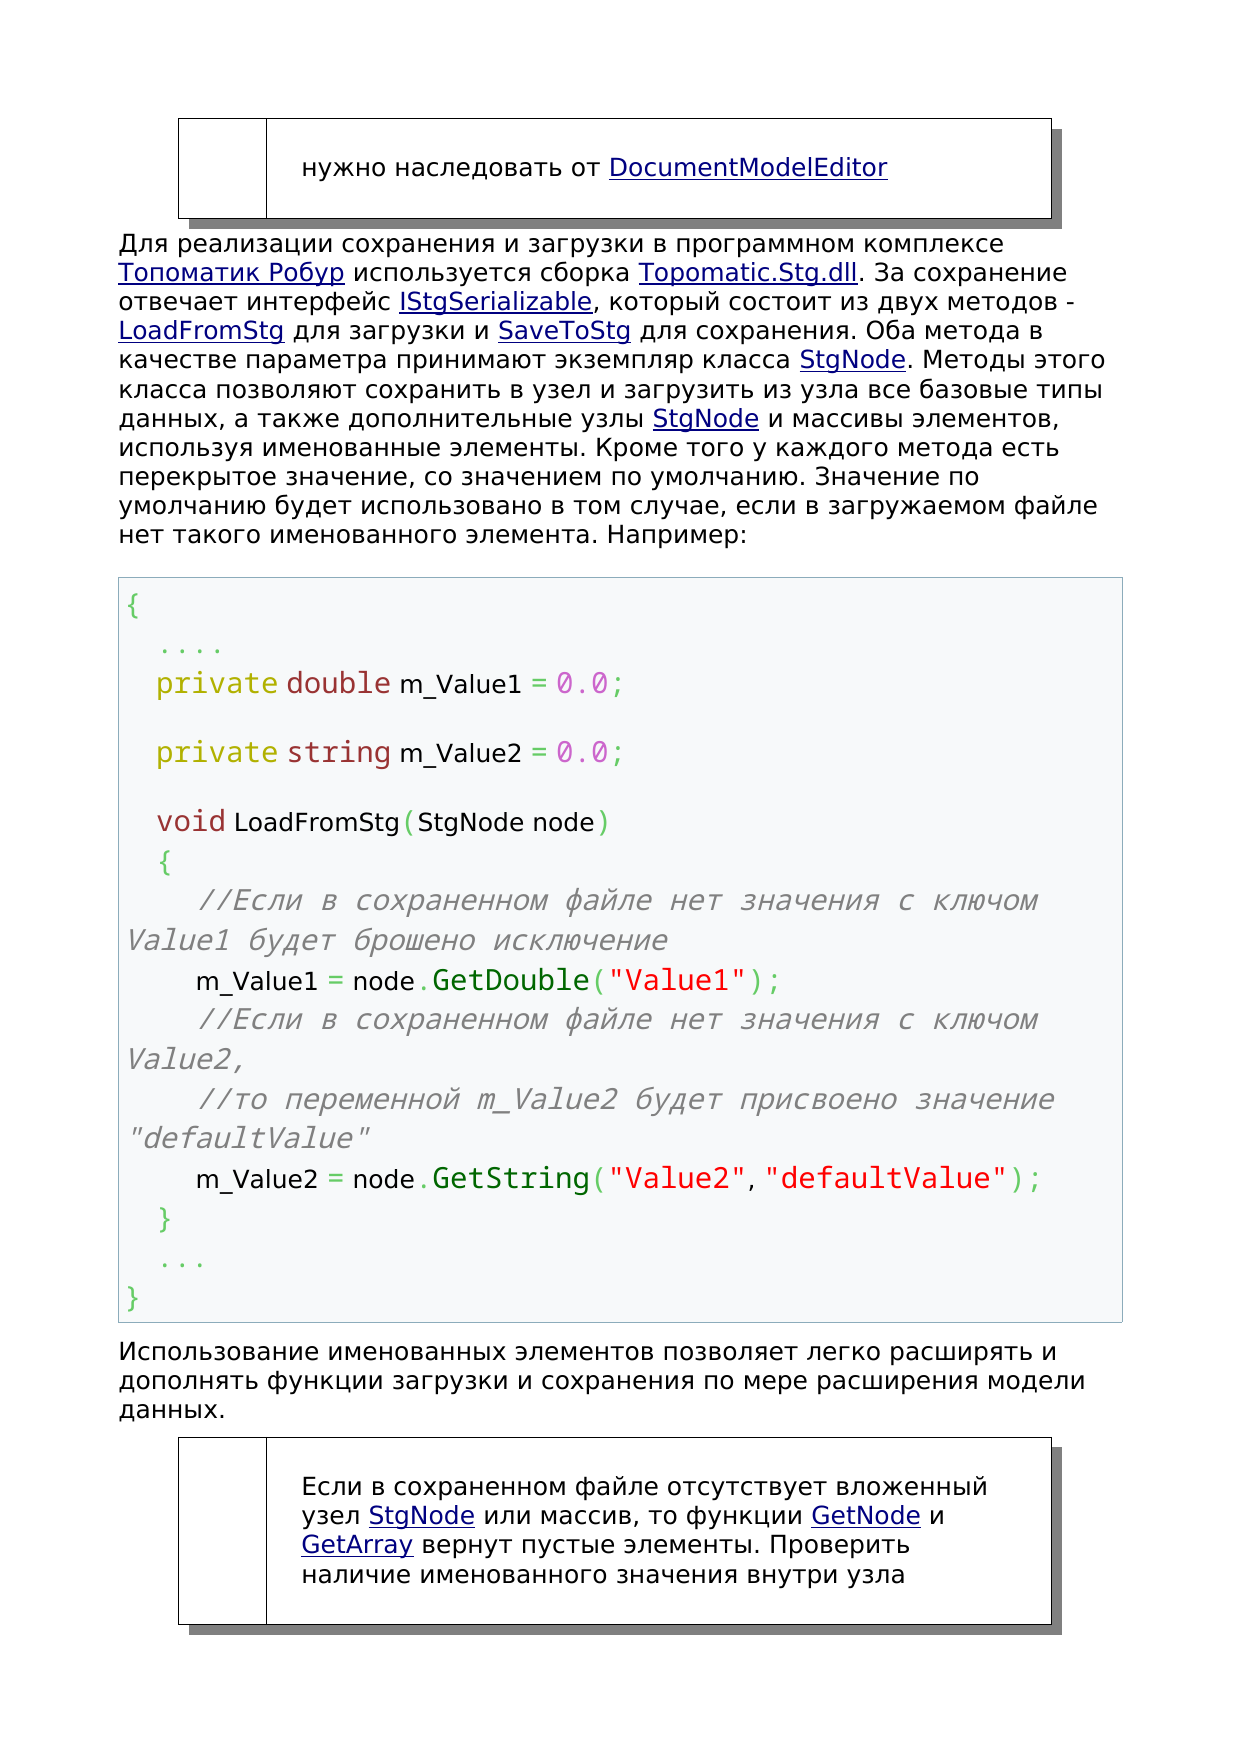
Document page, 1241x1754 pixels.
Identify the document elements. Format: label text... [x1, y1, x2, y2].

table_header [179, 119, 266, 218]
text Использование именованных элементов позволяет легко расширять и дополнять функции загрузки и сохранения по мере расширения модели данных. [118, 1337, 1122, 1424]
table_header Если в сохраненном файле отсутствует вложенный узел StgNode или массив, то функции GetNode и GetArray вернут пустые элементы. Проверить наличие именованного значения внутри узла [267, 1438, 1051, 1624]
text Для реализации сохранения и загрузки в программном комплексе Топоматик Робур используется сборка Topomatic.Stg.dll. За сохранение отвечает интерфейс IStgSerializable, который состоит из двух методов - LoadFromStg для загрузки и SaveToStg для сохранения. Оба метода в качестве параметра принимают экземпляр класса StgNode. Методы этого класса позволяют сохранить в узел и загрузить из узла все базовые типы данных, а также дополнительные узлы StgNode и массивы элементов, используя именованные элементы. Кроме того у каждого метода есть перекрытое значение, со значением по умолчанию. Значение по умолчанию будет использовано в том случае, если в загружаемом файле нет такого именованного элемента. Например: [118, 229, 1122, 550]
table_header { .... private double m_Value1 = 0.0; private string m_Value2 = 0.0; void LoadFromStg(StgNode node) { //Если в сохраненном файле нет значения с ключом Value1 будет брошено исключение m_Value1 = node.GetDouble("Value1"); //Если в сохраненном файле нет значения с ключом Value2, //то переменной m_Value2 будет присвоено значение "defaultValue" m_Value2 = node.GetString("Value2", "defaultValue"); } ... } [119, 578, 1122, 1322]
table_header нужно наследовать от DocumentModelEditor [267, 119, 1051, 218]
table_header [179, 1438, 266, 1624]
